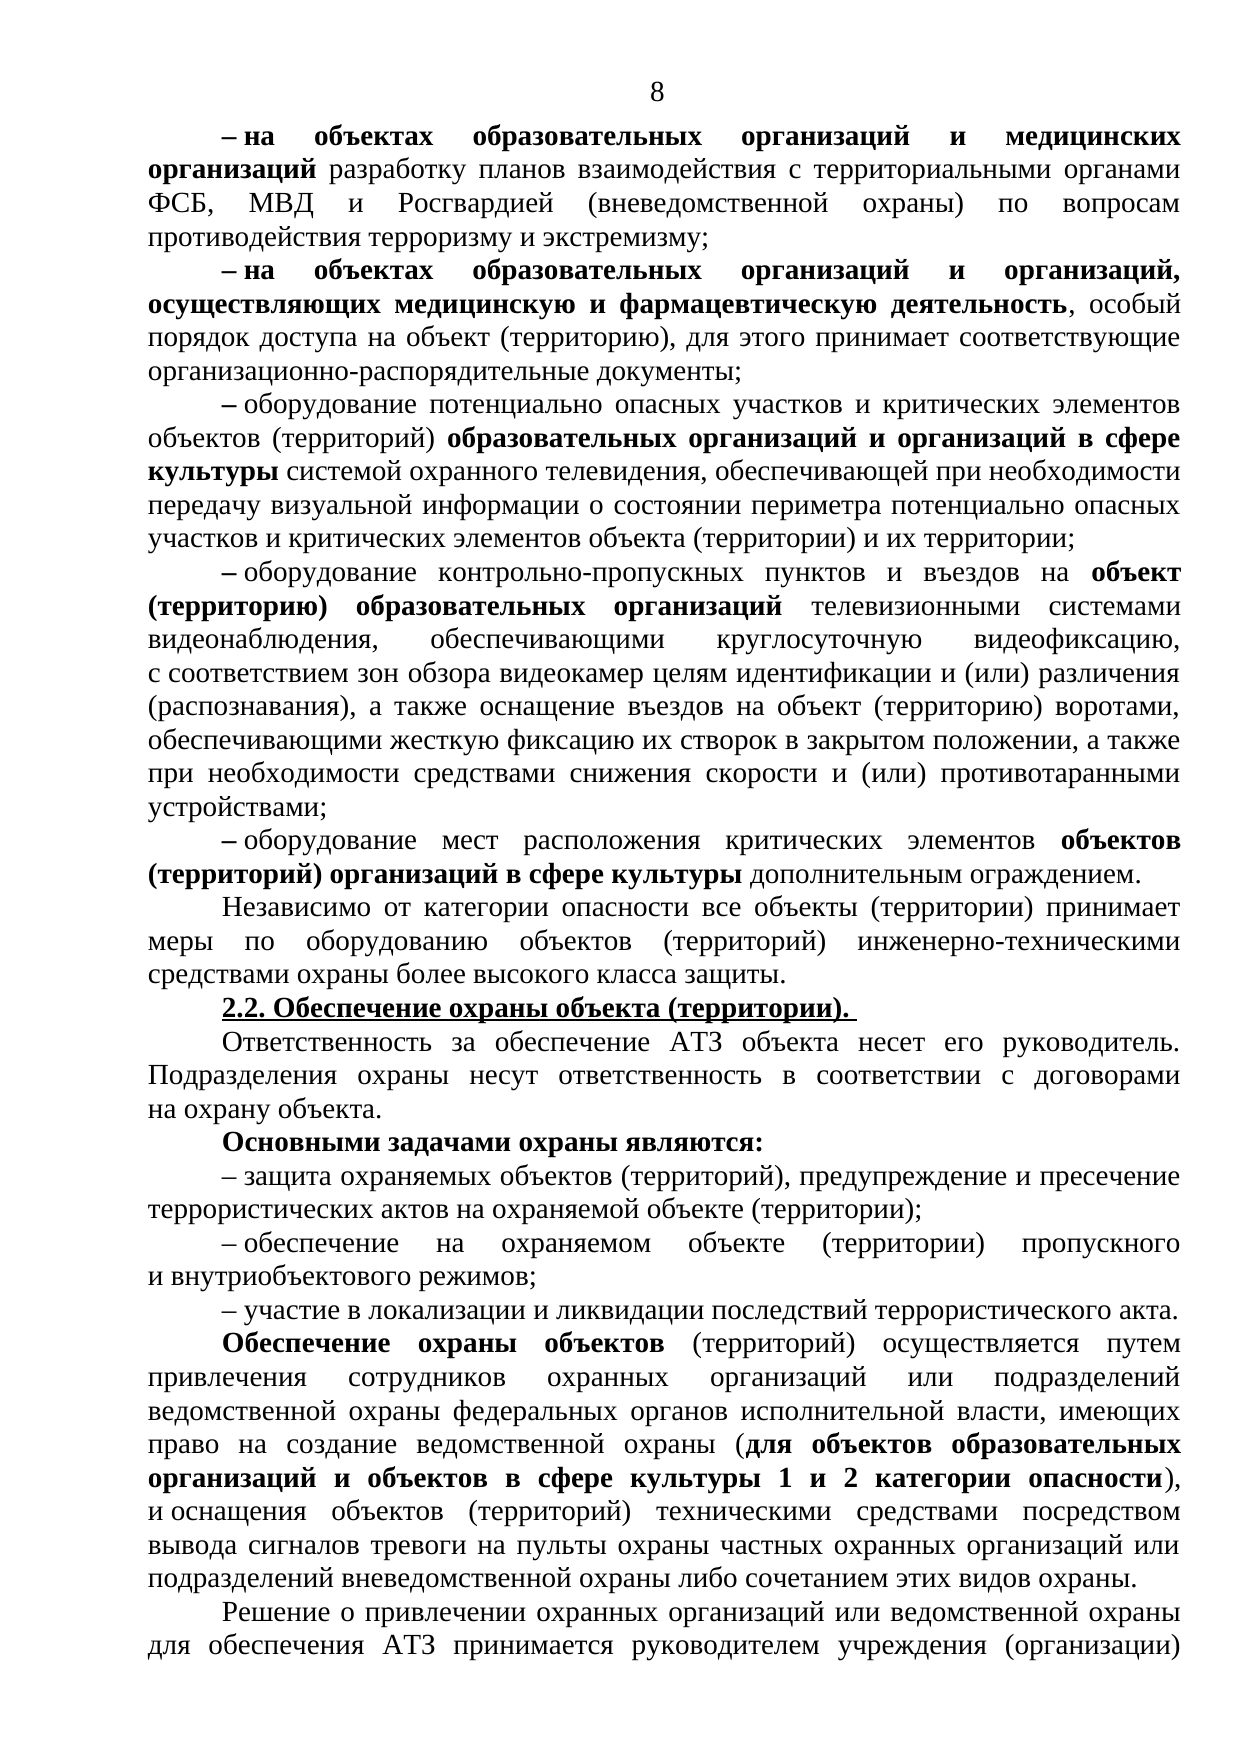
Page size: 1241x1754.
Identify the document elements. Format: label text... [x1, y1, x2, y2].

text – участие в локализации и ликвидации последствий террористического акта. [148, 1292, 1181, 1326]
text – оборудование потенциально опасных участков и критических элементов объектов (территорий) образовательных организаций и организаций в сфере культуры системой охранного телевидения, обеспечивающей при необходимости передачу визуальной информации о состоянии периметра потенциально опасных участков и критических элементов объекта (территории) и их территории; [148, 386, 1181, 554]
text Ответственность за обеспечение АТЗ объекта несет его руководитель. Подразделения охраны несут ответственность в соответствии с договорами на охрану объекта. [148, 1024, 1181, 1124]
text – обеспечение на охраняемом объекте (территории) пропускного и внутриобъектового режимов; [148, 1225, 1181, 1292]
text 2.2. Обеспечение охраны объекта (территории). [148, 990, 1181, 1024]
text Решение о привлечении охранных организаций или ведомственной охраны для обеспечения АТЗ принимается руководителем учреждения (организации) [148, 1594, 1181, 1661]
text – оборудование мест расположения критических элементов объектов (территорий) организаций в сфере культуры дополнительным ограждением. [148, 822, 1181, 889]
text – на объектах образовательных организаций и организаций, осуществляющих медицинскую и фармацевтическую деятельность, особый порядок доступа на объект (территорию), для этого принимает соответствующие организационно-распорядительные документы; [148, 252, 1181, 386]
text – на объектах образовательных организаций и медицинских организаций разработку планов взаимодействия с территориальными органами ФСБ, МВД и Росгвардией (вневедомственной охраны) по вопросам противодействия терроризму и экстремизму; [148, 118, 1181, 252]
text Обеспечение охраны объектов (территорий) осуществляется путем привлечения сотрудников охранных организаций или подразделений ведомственной охраны федеральных органов исполнительной власти, имеющих право на создание ведомственной охраны (для объектов образовательных организаций и объектов в сфере культуры 1 и 2 категории опасности), и оснащения объектов (территорий) техническими средствами посредством вывода сигналов тревоги на пульты охраны частных охранных организаций или подразделений вневедомственной охраны либо сочетанием этих видов охраны. [148, 1326, 1181, 1594]
text Основными задачами охраны являются: [148, 1124, 1181, 1158]
text – оборудование контрольно-пропускных пунктов и въездов на объект (территорию) образовательных организаций телевизионными системами видеонаблюдения, обеспечивающими круглосуточную видеофиксацию, с соответствием зон обзора видеокамер целям идентификации и (или) различения (распознавания), а также оснащение въездов на объект (территорию) воротами, обеспечивающими жесткую фиксацию их створок в закрытом положении, а также при необходимости средствами снижения скорости и (или) противотаранными устройствами; [148, 554, 1181, 822]
text – защита охраняемых объектов (территорий), предупреждение и пресечение террористических актов на охраняемой объекте (территории); [148, 1158, 1181, 1225]
text Независимо от категории опасности все объекты (территории) принимает меры по оборудованию объектов (территорий) инженерно-техническими средствами охраны более высокого класса защиты. [148, 889, 1181, 990]
